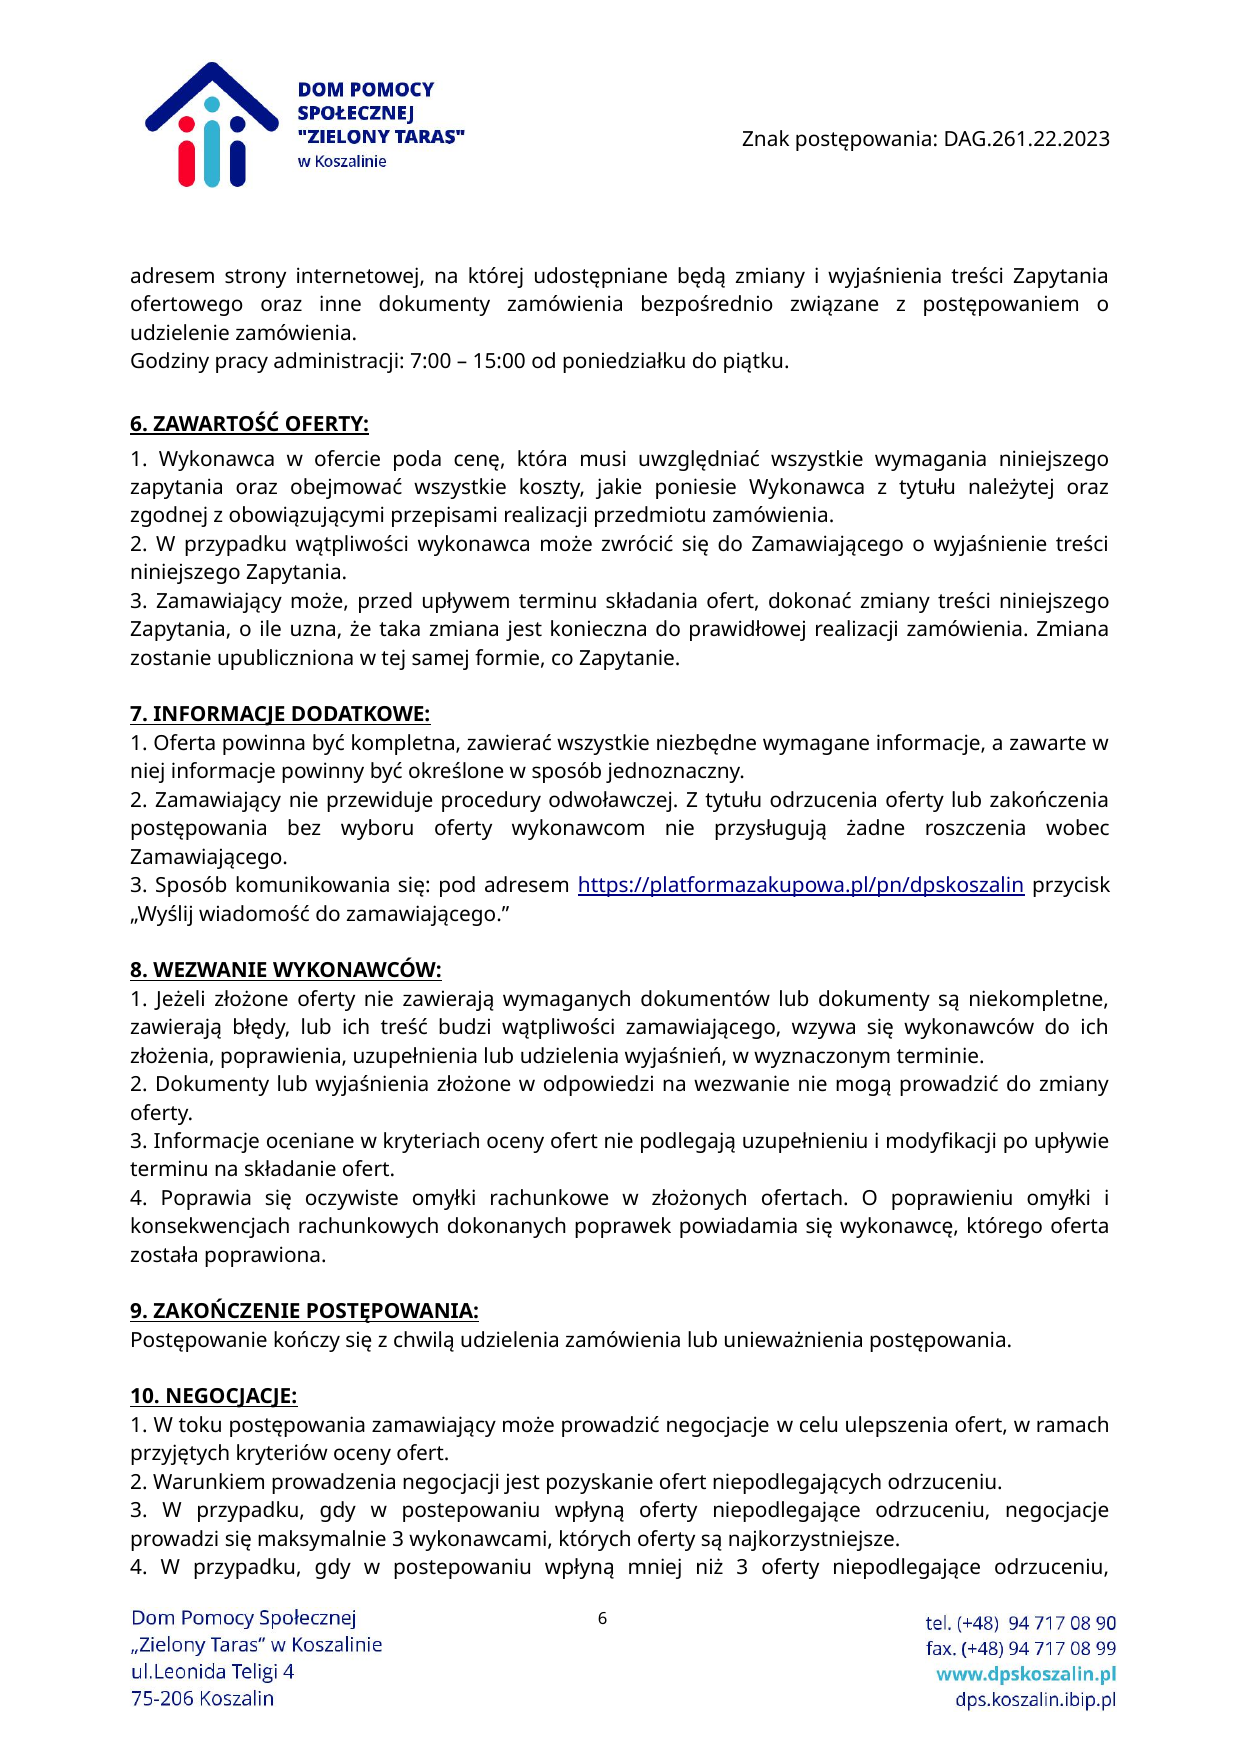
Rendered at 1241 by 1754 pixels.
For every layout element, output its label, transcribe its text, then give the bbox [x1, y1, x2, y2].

text 4. Poprawia się oczywiste omyłki rachunkowe w złożonych ofertach. O poprawieniu omyłki i konsekwencjach rachunkowych dokonanych poprawek powiadamia się wykonawcę, którego oferta została poprawiona. [130, 1183, 1110, 1268]
text 3. Zamawiający może, przed upływem terminu składania ofert, dokonać zmiany treści niniejszego Zapytania, o ile uzna, że taka zmiana jest konieczna do prawidłowej realizacji zamówienia. Zmiana zostanie upubliczniona w tej samej formie, co Zapytanie. [130, 586, 1110, 671]
text 2. Warunkiem prowadzenia negocjacji jest pozyskanie ofert niepodlegających odrzuceniu. [130, 1467, 1110, 1495]
text 1. Jeżeli złożone oferty nie zawierają wymaganych dokumentów lub dokumenty są niekompletne, zawierają błędy, lub ich treść budzi wątpliwości zamawiającego, wzywa się wykonawców do ich złożenia, poprawienia, uzupełnienia lub udzielenia wyjaśnień, w wyznaczonym terminie. [130, 984, 1110, 1069]
text 2. Dokumenty lub wyjaśnienia złożone w odpowiedzi na wezwanie nie mogą prowadzić do zmiany oferty. [130, 1069, 1110, 1126]
text 9. ZAKOŃCZENIE POSTĘPOWANIA: [130, 1296, 1110, 1325]
text 3. W przypadku, gdy w postepowaniu wpłyną oferty niepodlegające odrzuceniu, negocjacje prowadzi się maksymalnie 3 wykonawcami, których oferty są najkorzystniejsze. [130, 1495, 1110, 1552]
text Postępowanie kończy się z chwilą udzielenia zamówienia lub unieważnienia postępowania. [130, 1325, 1110, 1353]
text 3. Sposób komunikowania się: pod adresem https://platformazakupowa.pl/pn/dpskoszalin przycisk „Wyślij wiadomość do zamawiającego.” [130, 870, 1110, 927]
text Godziny pracy administracji: 7:00 – 15:00 od poniedziałku do piątku. [130, 346, 1110, 375]
text 2. Zamawiający nie przewiduje procedury odwoławczej. Z tytułu odrzucenia oferty lub zakończenia postępowania bez wyboru oferty wykonawcom nie przysługują żadne roszczenia wobec Zamawiającego. [130, 785, 1110, 870]
text adresem strony internetowej, na której udostępniane będą zmiany i wyjaśnienia treści Zapytania ofertowego oraz inne dokumenty zamówienia bezpośrednio związane z postępowaniem o udzielenie zamówienia. [130, 261, 1110, 346]
text 1. Wykonawca w ofercie poda cenę, która musi uwzględniać wszystkie wymagania niniejszego zapytania oraz obejmować wszystkie koszty, jakie poniesie Wykonawca z tytułu należytej oraz zgodnej z obowiązującymi przepisami realizacji przedmiotu zamówienia. [130, 444, 1110, 529]
text 4. W przypadku, gdy w postepowaniu wpłyną mniej niż 3 oferty niepodlegające odrzuceniu, [130, 1552, 1110, 1581]
text 7. INFORMACJE DODATKOWE: [130, 699, 1110, 728]
text 3. Informacje oceniane w kryteriach oceny ofert nie podlegają uzupełnieniu i modyfikacji po upływie terminu na składanie ofert. [130, 1126, 1110, 1183]
text 1. W toku postępowania zamawiający może prowadzić negocjacje w celu ulepszenia ofert, w ramach przyjętych kryteriów oceny ofert. [130, 1410, 1110, 1467]
text 1. Oferta powinna być kompletna, zawierać wszystkie niezbędne wymagane informacje, a zawarte w niej informacje powinny być określone w sposób jednoznaczny. [130, 728, 1110, 785]
text 8. WEZWANIE WYKONAWCÓW: [130, 956, 1110, 984]
text 2. W przypadku wątpliwości wykonawca może zwrócić się do Zamawiającego o wyjaśnienie treści niniejszego Zapytania. [130, 529, 1110, 586]
text 10. NEGOCJACJE: [130, 1382, 1110, 1410]
text 6. ZAWARTOŚĆ OFERTY: [130, 409, 1110, 438]
